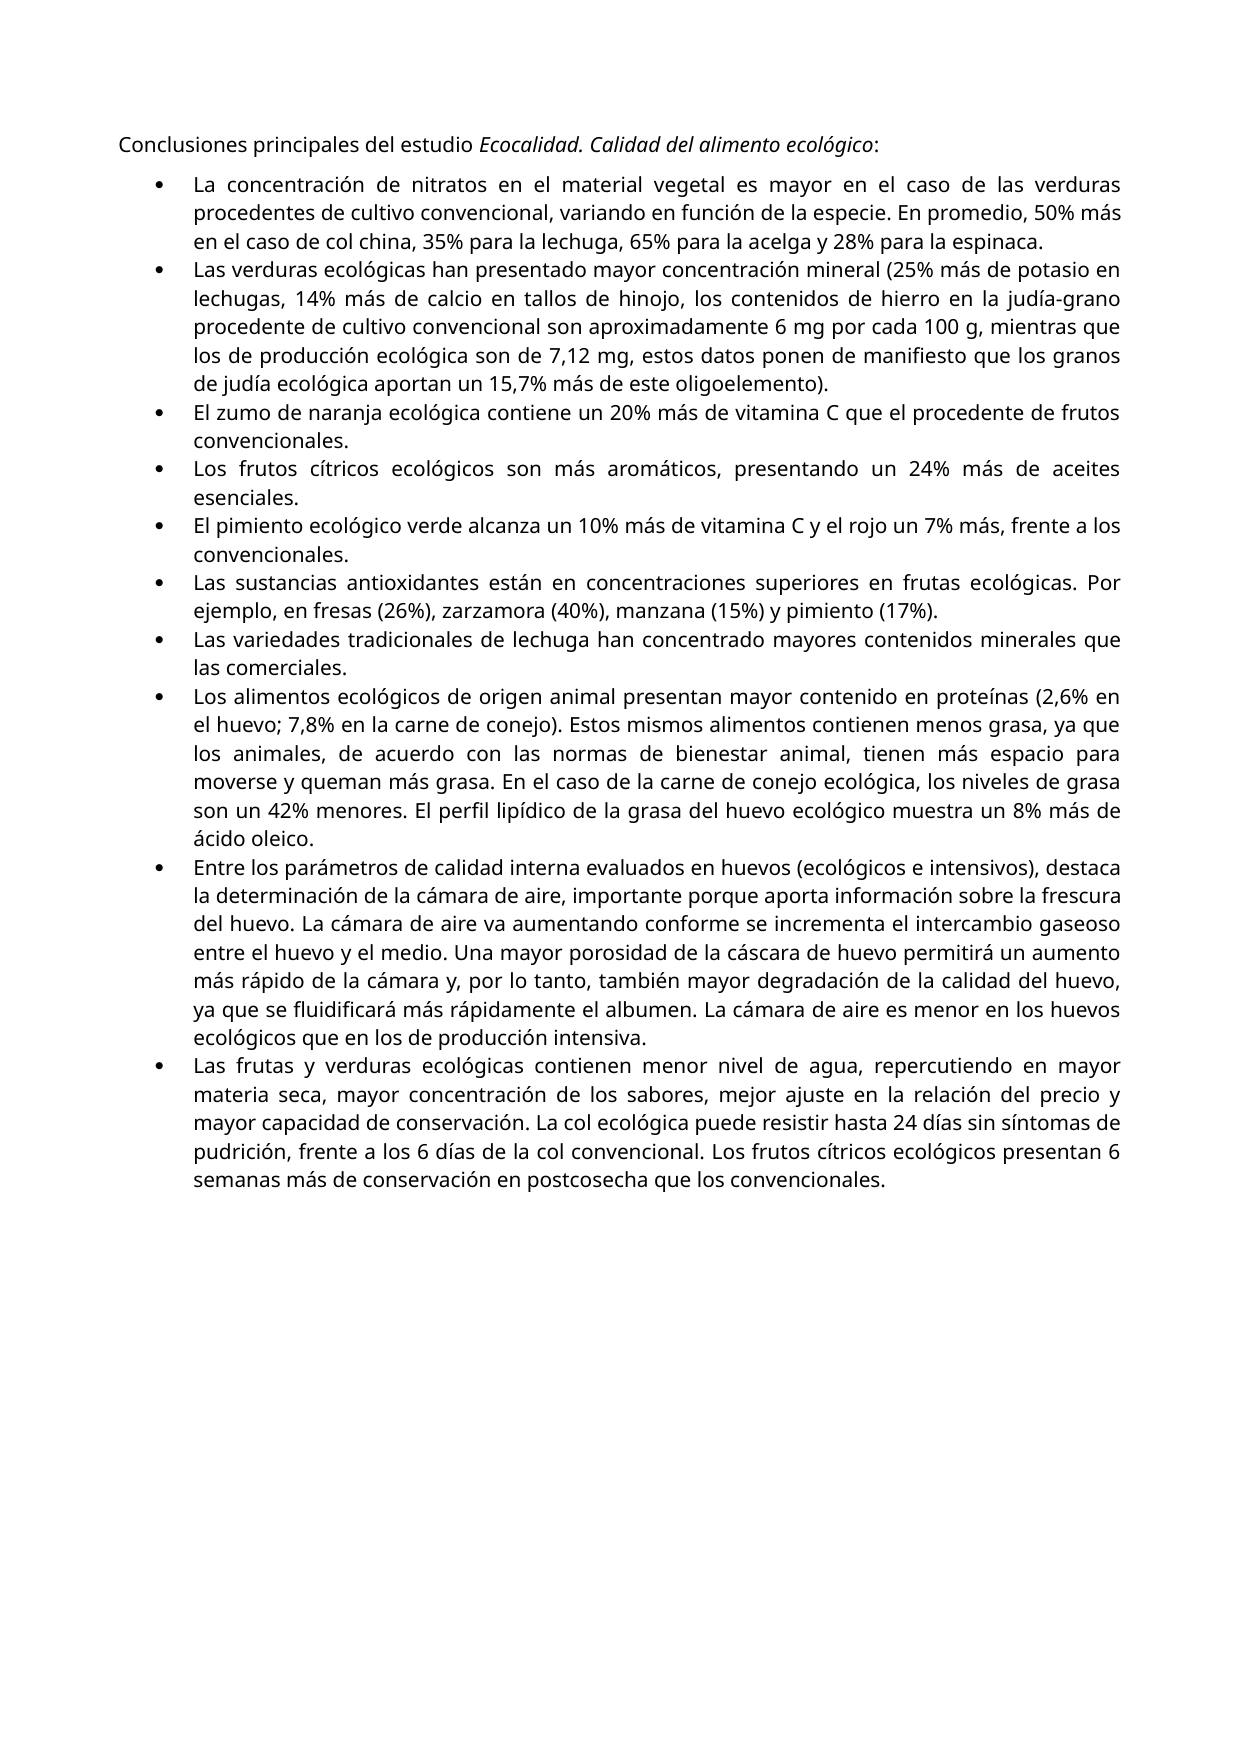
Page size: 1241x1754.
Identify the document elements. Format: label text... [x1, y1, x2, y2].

list Las frutas y verduras ecológicas contienen menor nivel de agua, repercutiendo en mayor materia seca, mayor concentración de los sabores, mejor ajuste en la relación del precio y mayor capacidad de conservación. La col ecológica puede resistir hasta 24 días sin síntomas de pudrición, frente a los 6 días de la col convencional. Los frutos cítricos ecológicos presentan 6 semanas más de conservación en postcosecha que los convencionales. [156, 1052, 1122, 1194]
list Las verduras ecológicas han presentado mayor concentración mineral (25% más de potasio en lechugas, 14% más de calcio en tallos de hinojo, los contenidos de hierro en la judía-grano procedente de cultivo convencional son aproximadamente 6 mg por cada 100 g, mientras que los de producción ecológica son de 7,12 mg, estos datos ponen de manifiesto que los granos de judía ecológica aportan un 15,7% más de este oligoelemento). [156, 255, 1122, 398]
text Conclusiones principales del estudio Ecocalidad. Calidad del alimento ecológico: [118, 130, 1122, 158]
list El pimiento ecológico verde alcanza un 10% más de vitamina C y el rojo un 7% más, frente a los convencionales. [156, 511, 1122, 568]
list El zumo de naranja ecológica contiene un 20% más de vitamina C que el procedente de frutos convencionales. [156, 398, 1122, 454]
list Los alimentos ecológicos de origen animal presentan mayor contenido en proteínas (2,6% en el huevo; 7,8% en la carne de conejo). Estos mismos alimentos contienen menos grasa, ya que los animales, de acuerdo con las normas de bienestar animal, tienen más espacio para moverse y queman más grasa. En el caso de la carne de conejo ecológica, los niveles de grasa son un 42% menores. El perfil lipídico de la grasa del huevo ecológico muestra un 8% más de ácido oleico. [156, 682, 1122, 853]
list Los frutos cítricos ecológicos son más aromáticos, presentando un 24% más de aceites esenciales. [156, 454, 1122, 511]
list Entre los parámetros de calidad interna evaluados en huevos (ecológicos e intensivos), destaca la determinación de la cámara de aire, importante porque aporta información sobre la frescura del huevo. La cámara de aire va aumentando conforme se incrementa el intercambio gaseoso entre el huevo y el medio. Una mayor porosidad de la cáscara de huevo permitirá un aumento más rápido de la cámara y, por lo tanto, también mayor degradación de la calidad del huevo, ya que se fluidificará más rápidamente el albumen. La cámara de aire es menor en los huevos ecológicos que en los de producción intensiva. [156, 853, 1122, 1052]
list La concentración de nitratos en el material vegetal es mayor en el caso de las verduras procedentes de cultivo convencional, variando en función de la especie. En promedio, 50% más en el caso de col china, 35% para la lechuga, 65% para la acelga y 28% para la espinaca. [156, 170, 1122, 255]
list Las variedades tradicionales de lechuga han concentrado mayores contenidos minerales que las comerciales. [156, 625, 1122, 682]
list Las sustancias antioxidantes están en concentraciones superiores en frutas ecológicas. Por ejemplo, en fresas (26%), zarzamora (40%), manzana (15%) y pimiento (17%). [156, 568, 1122, 625]
